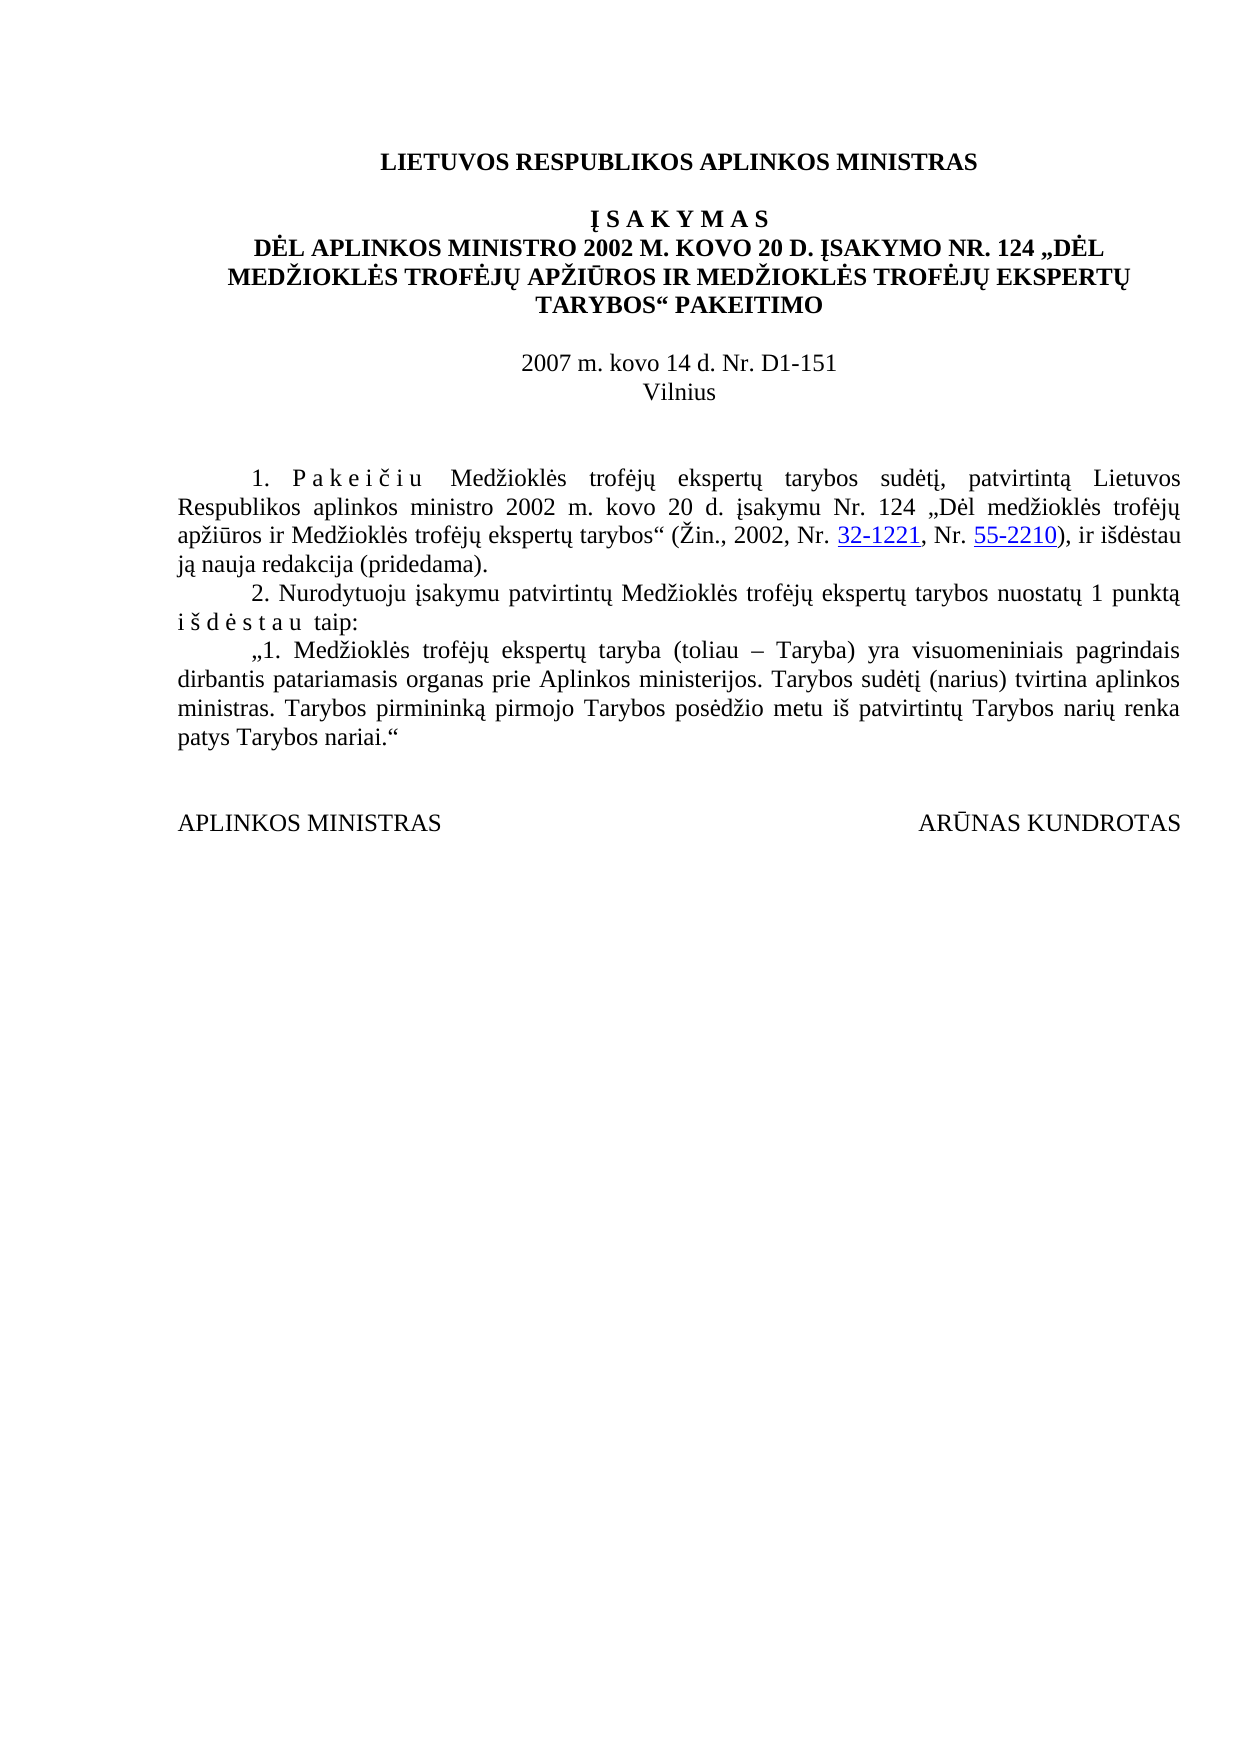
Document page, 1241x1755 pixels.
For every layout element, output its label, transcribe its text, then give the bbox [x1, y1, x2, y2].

text 2. Nurodytuoju įsakymu patvirtintų Medžioklės trofėjų ekspertų tarybos nuostatų 1 punktą išdėstau taip: [177, 578, 1181, 636]
text „1. Medžioklės trofėjų ekspertų taryba (toliau – Taryba) yra visuomeniniais pagrindais dirbantis patariamasis organas prie Aplinkos ministerijos. Tarybos sudėtį (narius) tvirtina aplinkos ministras. Tarybos pirmininką pirmojo Tarybos posėdžio metu iš patvirtintų Tarybos narių renka patys Tarybos nariai.“ [177, 636, 1181, 751]
text LIETUVOS RESPUBLIKOS APLINKOS MINISTRAS [177, 147, 1181, 176]
text APLINKOS MINISTRAS ARŪNAS KUNDROTAS [177, 808, 1181, 837]
text 1. Pakeičiu Medžioklės trofėjų ekspertų tarybos sudėtį, patvirtintą Lietuvos Respublikos aplinkos ministro 2002 m. kovo 20 d. įsakymu Nr. 124 „Dėl medžioklės trofėjų apžiūros ir Medžioklės trofėjų ekspertų tarybos“ (Žin., 2002, Nr. 32-1221, Nr. 55-2210), ir išdėstau ją nauja redakcija (pridedama). [177, 463, 1181, 578]
text Į S A K Y M A S [177, 204, 1181, 233]
text 2007 m. kovo 14 d. Nr. D1-151 [177, 348, 1181, 377]
text Vilnius [177, 377, 1181, 406]
text DĖL APLINKOS MINISTRO 2002 M. KOVO 20 D. ĮSAKYMO NR. 124 „DĖL MEDŽIOKLĖS TROFĖJŲ APŽIŪROS IR MEDŽIOKLĖS TROFĖJŲ EKSPERTŲ TARYBOS“ PAKEITIMO [177, 233, 1181, 319]
